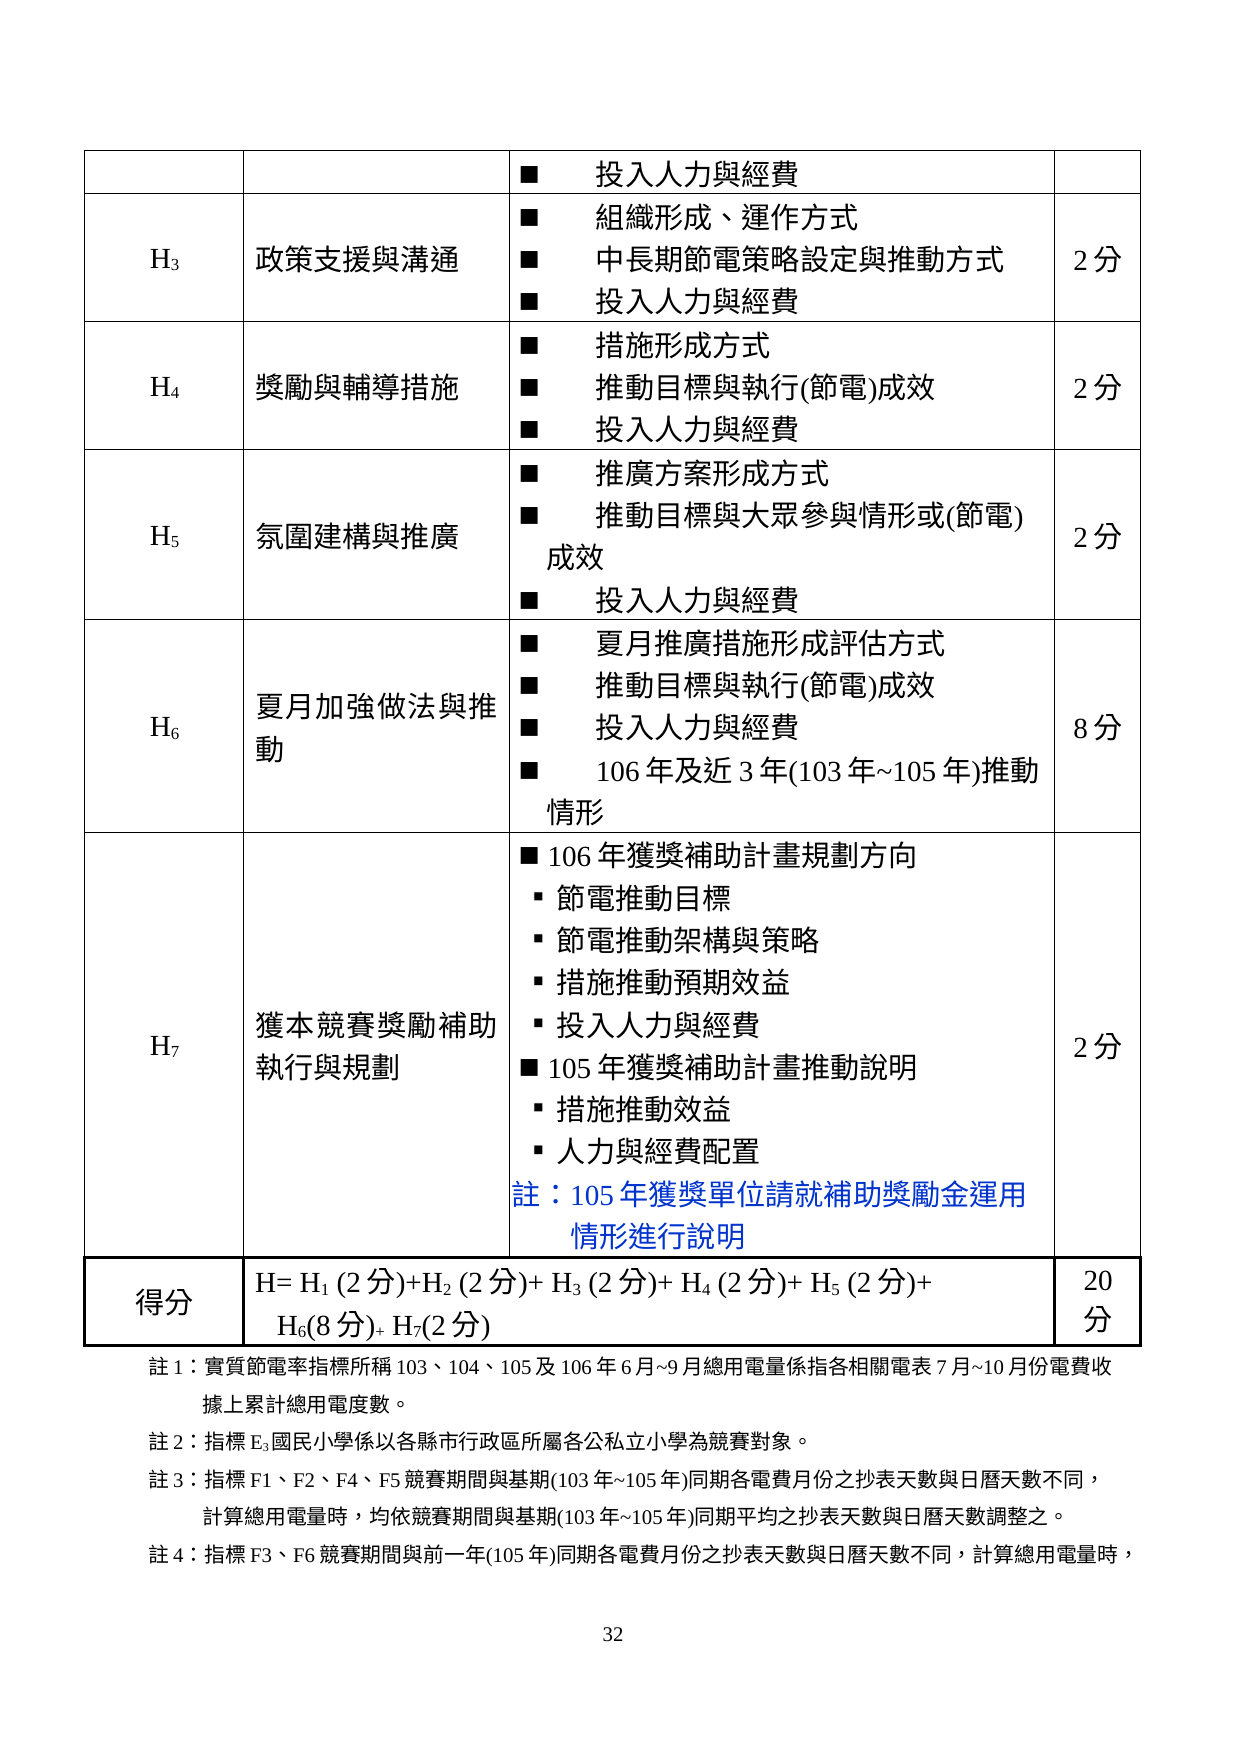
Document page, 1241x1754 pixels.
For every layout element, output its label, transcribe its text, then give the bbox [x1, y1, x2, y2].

table_cell 得分 [86, 1259, 242, 1343]
table_cell 推廣方案形成方式 推動目標與大眾參與情形或(節電)成效 投入人力與經費 [510, 450, 1054, 619]
table_cell H6 [85, 620, 243, 832]
table_cell 2分 [1055, 194, 1140, 321]
table_cell H4 [85, 322, 243, 449]
picture [530, 1099, 547, 1116]
text 註2：指標E3國民小學係以各縣市行政區所屬各公私立小學為競賽對象。 [148, 1422, 1122, 1459]
text 註1：實質節電率指標所稱103、104、105及106年6月~9月總用電量係指各相關電表7月~10月份電費收據上累計總用電度數。 [148, 1347, 1122, 1422]
table_cell 8分 [1055, 620, 1140, 832]
table_cell 措施形成方式 推動目標與執行(節電)成效 投入人力與經費 [510, 322, 1054, 449]
text 註4：指標F3、F6競賽期間與前一年(105年)同期各電費月份之抄表天數與日曆天數不同，計算總用電量時，均依競賽期間與前一年(105年)同期之抄表天數與日曆天數調整之。 [148, 1534, 1122, 1572]
table_cell 夏月加強做法與推動 [244, 620, 509, 832]
table_cell H= H1 (2分)+H2 (2分)+ H3 (2分)+ H4 (2分)+ H5 (2分)+ H6(8分)+ H7(2分) [245, 1259, 1053, 1343]
table_cell 政策支援與溝通 [244, 194, 509, 321]
table_cell 獲本競賽獎勵補助執行與規劃 [244, 833, 509, 1256]
table_cell [85, 151, 243, 193]
table_cell 20分 [1056, 1259, 1139, 1343]
table_cell 106年獲獎補助計畫規劃方向 節電推動目標 節電推動架構與策略 措施推動預期效益 投入人力與經費 105年獲獎補助計畫推動說明 措施推動效益 人力與經費配置 註：105年獲獎單位請就補助獎勵金運用情形進行說明 [510, 833, 1054, 1256]
table_cell 夏月推廣措施形成評估方式 推動目標與執行(節電)成效 投入人力與經費 106年及近3年(103年~105年)推動情形 [510, 620, 1054, 832]
table_cell [1055, 151, 1140, 193]
picture [530, 930, 547, 947]
table_cell 2分 [1055, 833, 1140, 1256]
picture [530, 888, 547, 905]
table_cell [244, 151, 509, 193]
table_cell H7 [85, 833, 243, 1256]
table_cell 強制性規範名稱及節電相關規範內容 規範執行與稽查方式 歷年推動成果 投入人力與經費 [510, 151, 1054, 193]
table_cell 獎勵與輔導措施 [244, 322, 509, 449]
picture [530, 972, 547, 990]
picture [530, 1014, 547, 1032]
table_cell H3 [85, 194, 243, 321]
text 註3：指標F1、F2、F4、F5競賽期間與基期(103年~105年)同期各電費月份之抄表天數與日曆天數不同，計算總用電量時，均依競賽期間與基期(103年~105年)同期平均之抄表天數與日曆天數調整之。 [148, 1459, 1122, 1534]
table_cell H5 [85, 450, 243, 619]
picture [530, 1141, 547, 1159]
table_cell 氛圍建構與推廣 [244, 450, 509, 619]
table_cell 2分 [1055, 450, 1140, 619]
table_cell 2分 [1055, 322, 1140, 449]
table_cell 組織形成、運作方式 中長期節電策略設定與推動方式 投入人力與經費 [510, 194, 1054, 321]
